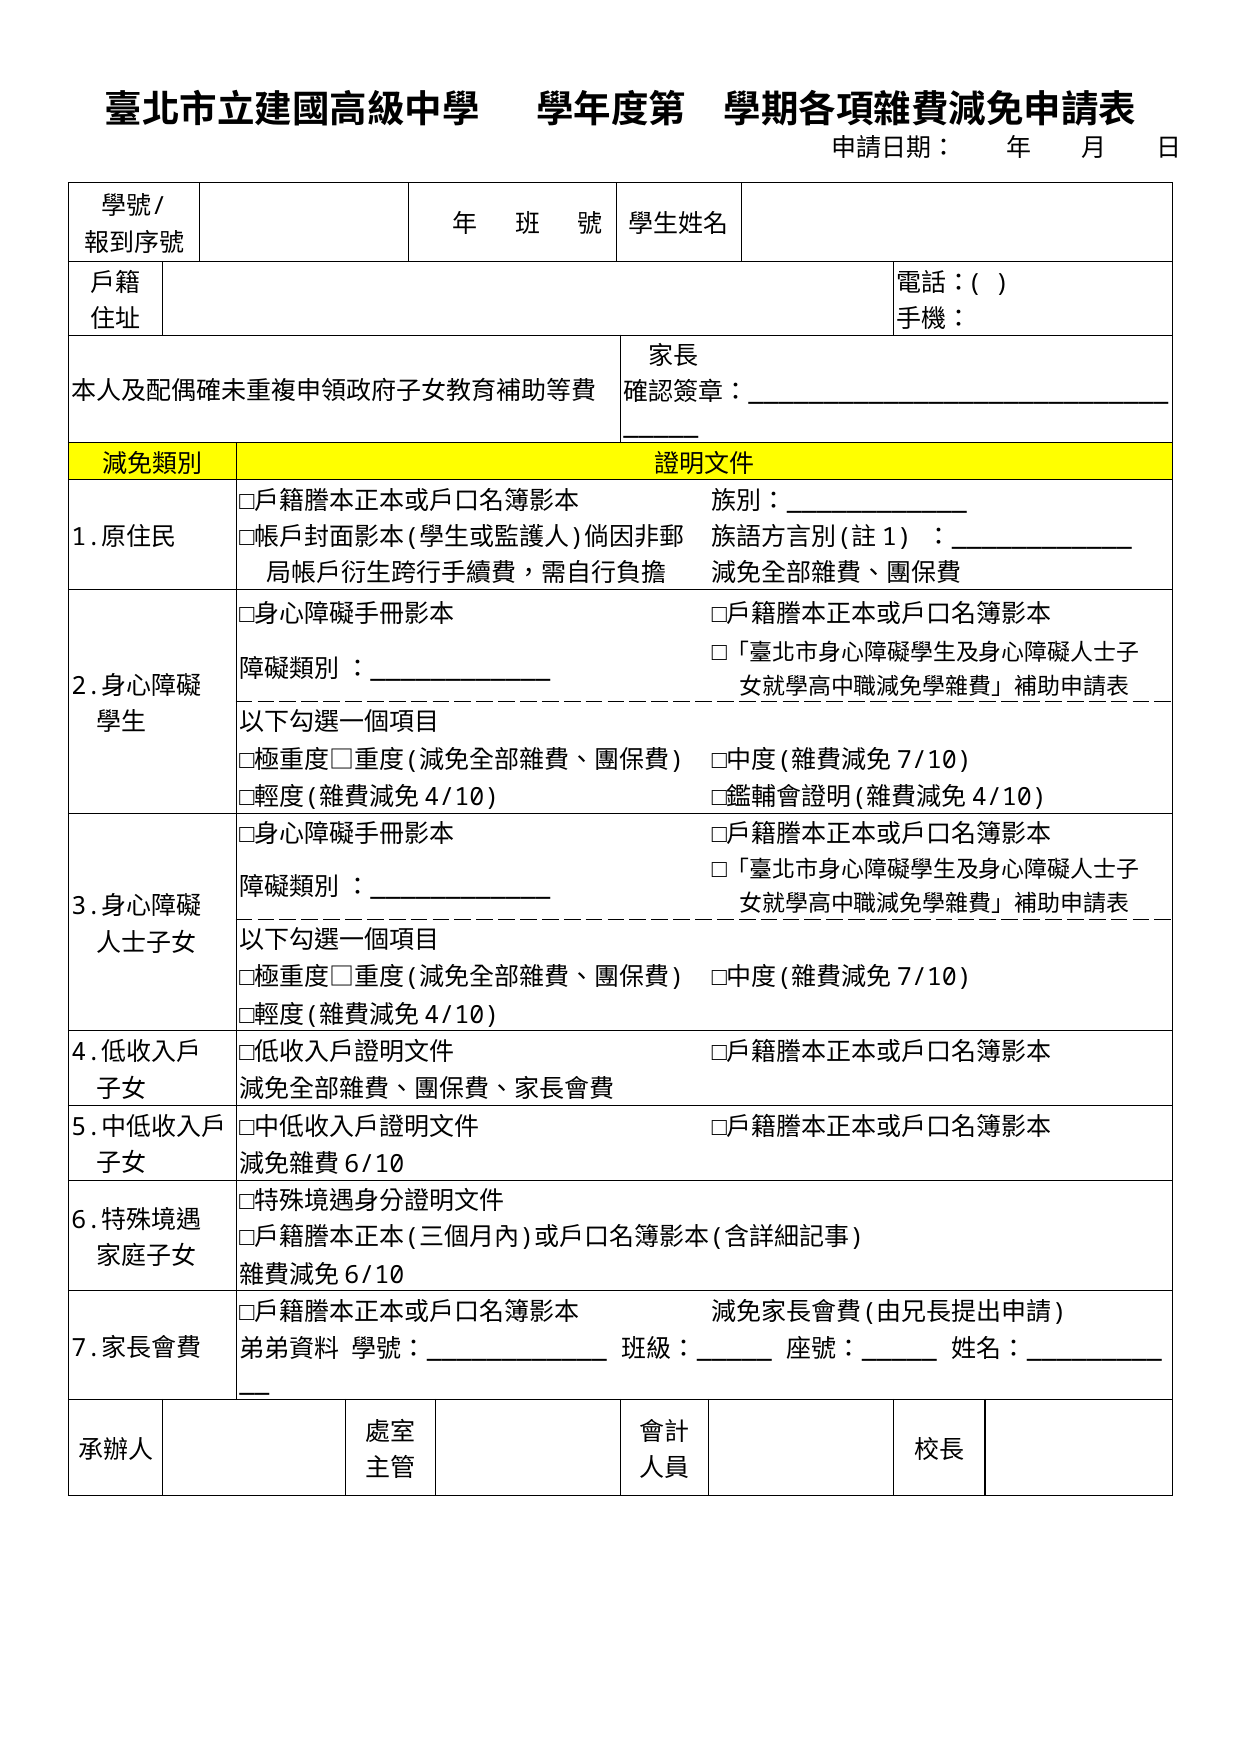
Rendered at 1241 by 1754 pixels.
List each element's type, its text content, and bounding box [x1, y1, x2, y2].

table_cell 以下勾選一個項目 [237, 919, 1172, 956]
table_cell [986, 1400, 1172, 1495]
table_cell □低收入戶證明文件 [237, 1031, 709, 1068]
table_cell 5.中低收入戶子女 [69, 1106, 236, 1179]
table_cell □戶籍謄本正本或戶口名簿影本 [709, 814, 1172, 850]
table_cell 4.低收入戶 子女 [69, 1031, 236, 1105]
table_header [742, 183, 1172, 261]
table_cell 1.原住民 [69, 480, 236, 589]
table_cell 弟弟資料 學號：____________ 班級：_____ 座號：_____ 姓名：___________ [237, 1328, 1172, 1399]
table_cell 雜費減免6/10 [237, 1253, 1172, 1290]
table_cell □「臺北市身心障礙學生及身心障礙人士子 女就學高中職減免學雜費」補助申請表 [709, 633, 1172, 701]
table_cell □身心障礙手冊影本 [237, 590, 709, 632]
table_cell 承辦人 [69, 1400, 162, 1495]
table_cell □特殊境遇身分證明文件 □戶籍謄本正本(三個月內)或戶口名簿影本(含詳細記事) [237, 1181, 1172, 1253]
table_cell □中度(雜費減免7/10) [709, 738, 1172, 775]
table_cell □「臺北市身心障礙學生及身心障礙人士子 女就學高中職減免學雜費」補助申請表 [709, 850, 1172, 918]
table_cell 本人及配偶確未重複申領政府子女教育補助等費 [69, 336, 620, 442]
table_cell [709, 993, 1172, 1030]
table_cell □戶籍謄本正本或戶口名簿影本 [237, 1291, 709, 1328]
table_cell □戶籍謄本正本或戶口名簿影本 [709, 1106, 1172, 1142]
table_cell 家長 確認簽章：_________________________________ [621, 336, 1172, 442]
table_cell □極重度□重度(減免全部雜費、團保費) [237, 738, 709, 775]
table_cell 6.特殊境遇 家庭子女 [69, 1181, 236, 1290]
table_cell □輕度(雜費減免4/10) [237, 775, 709, 813]
table_cell 3.身心障礙 人士子女 [69, 814, 236, 1030]
table_cell 障礙類別 [237, 850, 342, 918]
table_cell 族別：____________ 族語方言別(註1) ：____________ 減免全部雜費、團保費 [709, 480, 1172, 589]
table_cell □輕度(雜費減免4/10) [237, 993, 709, 1030]
text 臺北市立建國高級中學 學年度第 學期各項雜費減免申請表 [59, 64, 1181, 127]
table_cell 7.家長會費 [69, 1291, 236, 1399]
table_header [200, 183, 408, 261]
table_cell 減免雜費6/10 [237, 1142, 709, 1179]
table_cell 減免家長會費(由兄長提出申請) [709, 1291, 1172, 1328]
table_header 學號/ 報到序號 [69, 183, 199, 261]
table_cell 障礙類別 [237, 633, 342, 701]
table_cell [709, 1400, 893, 1495]
table_cell [163, 262, 893, 334]
table_cell 以下勾選一個項目 [237, 701, 1172, 738]
table_cell [436, 1400, 620, 1495]
table_cell [163, 1400, 345, 1495]
table_header 學生姓名 [617, 183, 741, 261]
table_cell □身心障礙手冊影本 [237, 814, 709, 850]
table_cell 處室 主管 [346, 1400, 435, 1495]
table_cell 減免全部雜費、團保費、家長會費 [237, 1068, 1172, 1105]
table_cell 電話：( ) 手機： [894, 262, 1172, 334]
table_cell ：____________ [342, 850, 709, 918]
table_cell 校長 [894, 1400, 984, 1495]
table_cell 戶籍 住址 [69, 262, 162, 334]
table_cell 2.身心障礙 學生 [69, 590, 236, 813]
table_cell □戶籍謄本正本或戶口名簿影本 [709, 1031, 1172, 1068]
table_cell □戶籍謄本正本或戶口名簿影本 □帳戶封面影本(學生或監護人)倘因非郵局帳戶衍生跨行手續費，需自行負擔 [237, 480, 709, 589]
table_cell 證明文件 [237, 443, 1172, 479]
table_cell □中低收入戶證明文件 [237, 1106, 709, 1142]
table_cell □中度(雜費減免7/10) [709, 956, 1172, 993]
table_cell 會計 人員 [621, 1400, 708, 1495]
table_cell ：____________ [342, 633, 709, 701]
text 申請日期： 年 月 日 [59, 127, 1181, 163]
table_cell □戶籍謄本正本或戶口名簿影本 [709, 590, 1172, 632]
table_cell □極重度□重度(減免全部雜費、團保費) [237, 956, 709, 993]
table_header 年 班 號 [409, 183, 616, 261]
table_cell [709, 1142, 1172, 1179]
table_cell □鑑輔會證明(雜費減免4/10) [709, 775, 1172, 813]
table_cell 減免類別 [69, 443, 236, 479]
